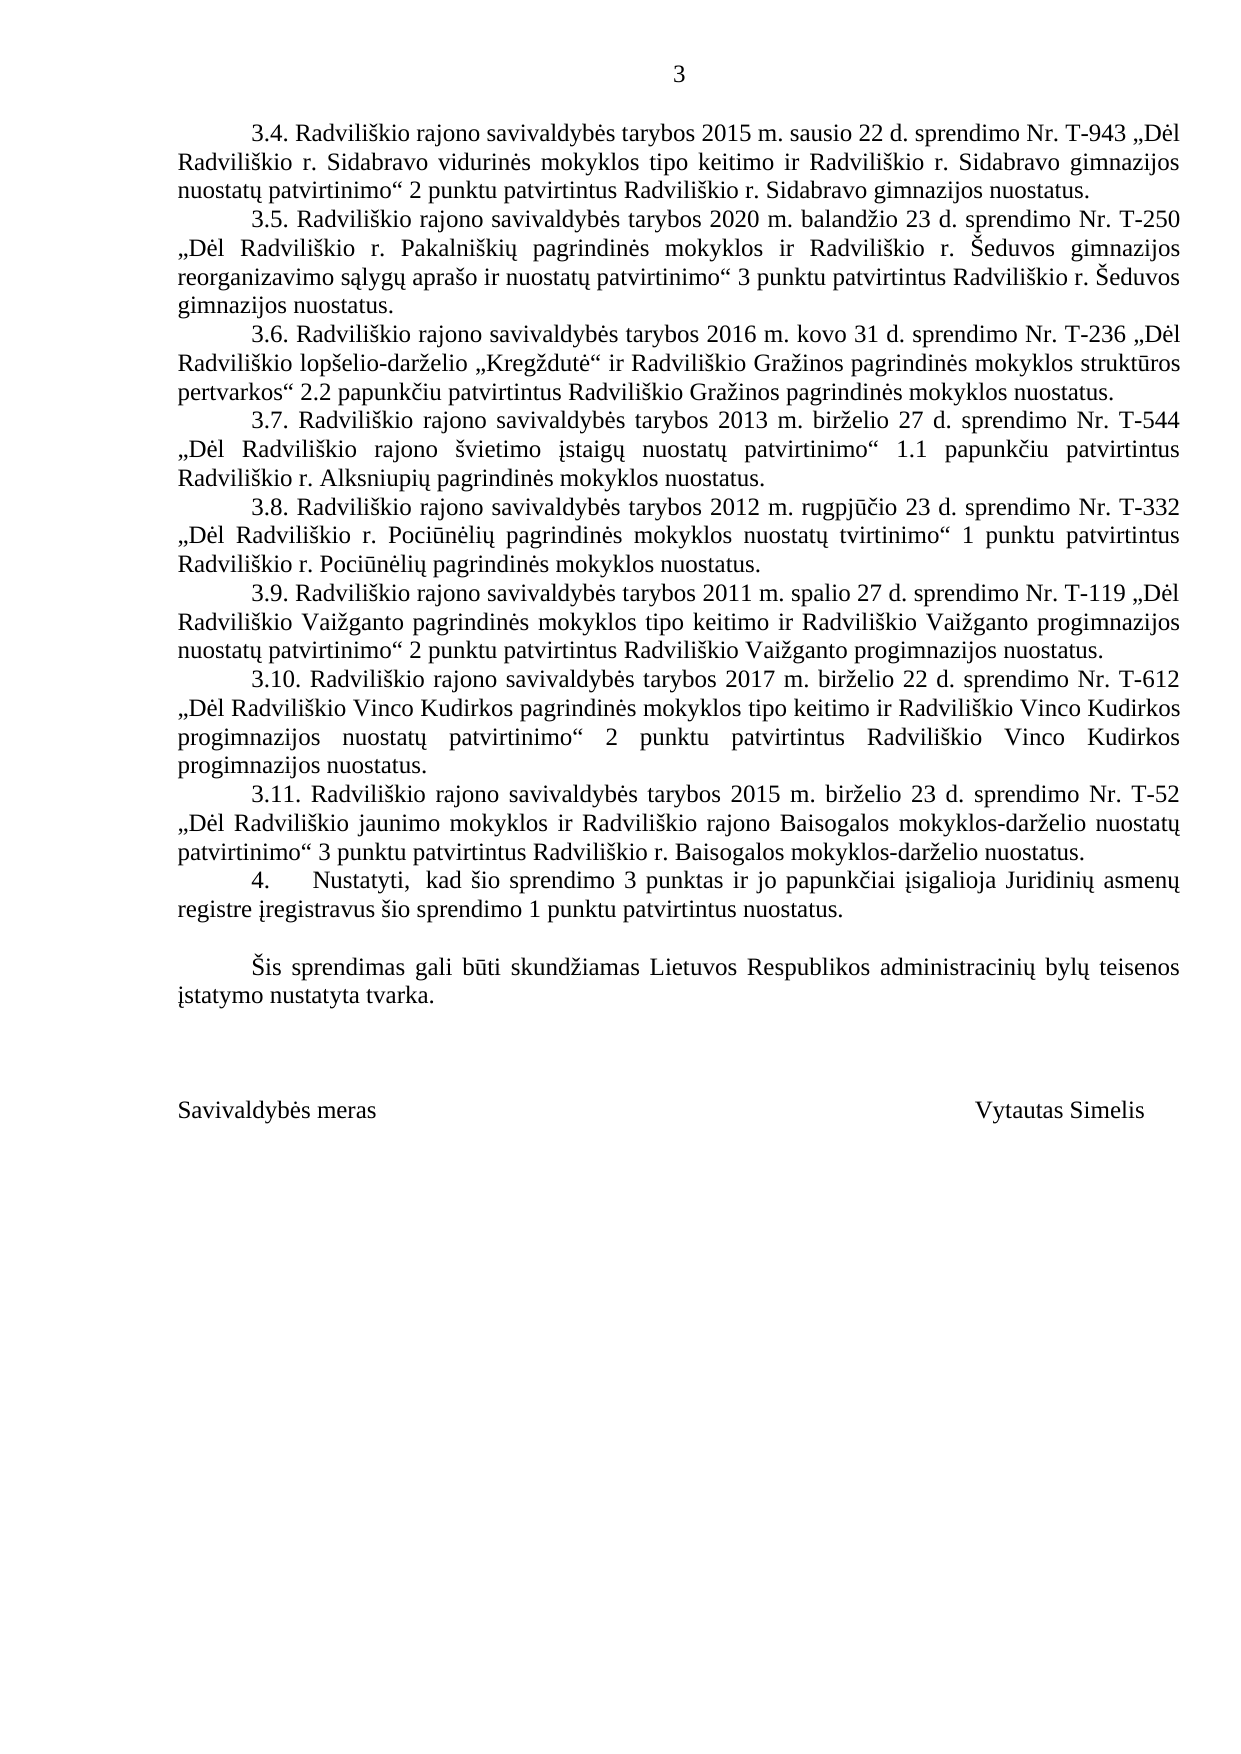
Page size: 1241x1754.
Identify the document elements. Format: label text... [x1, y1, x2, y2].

text 3.8. Radviliškio rajono savivaldybės tarybos 2012 m. rugpjūčio 23 d. sprendimo Nr. T-332 „Dėl Radviliškio r. Pociūnėlių pagrindinės mokyklos nuostatų tvirtinimo“ 1 punktu patvirtintus Radviliškio r. Pociūnėlių pagrindinės mokyklos nuostatus. [177, 492, 1181, 578]
text 3.10. Radviliškio rajono savivaldybės tarybos 2017 m. birželio 22 d. sprendimo Nr. T-612 „Dėl Radviliškio Vinco Kudirkos pagrindinės mokyklos tipo keitimo ir Radviliškio Vinco Kudirkos progimnazijos nuostatų patvirtinimo“ 2 punktu patvirtintus Radviliškio Vinco Kudirkos progimnazijos nuostatus. [177, 664, 1181, 779]
text Savivaldybės meras Vytautas Simelis [177, 1096, 1181, 1124]
text 3.9. Radviliškio rajono savivaldybės tarybos 2011 m. spalio 27 d. sprendimo Nr. T-119 „Dėl Radviliškio Vaižganto pagrindinės mokyklos tipo keitimo ir Radviliškio Vaižganto progimnazijos nuostatų patvirtinimo“ 2 punktu patvirtintus Radviliškio Vaižganto progimnazijos nuostatus. [177, 578, 1181, 664]
text 3.5. Radviliškio rajono savivaldybės tarybos 2020 m. balandžio 23 d. sprendimo Nr. T-250 „Dėl Radviliškio r. Pakalniškių pagrindinės mokyklos ir Radviliškio r. Šeduvos gimnazijos reorganizavimo sąlygų aprašo ir nuostatų patvirtinimo“ 3 punktu patvirtintus Radviliškio r. Šeduvos gimnazijos nuostatus. [177, 204, 1181, 319]
text Šis sprendimas gali būti skundžiamas Lietuvos Respublikos administracinių bylų teisenos įstatymo nustatyta tvarka. [177, 952, 1181, 1009]
text 3.11. Radviliškio rajono savivaldybės tarybos 2015 m. birželio 23 d. sprendimo Nr. T-52 „Dėl Radviliškio jaunimo mokyklos ir Radviliškio rajono Baisogalos mokyklos-darželio nuostatų patvirtinimo“ 3 punktu patvirtintus Radviliškio r. Baisogalos mokyklos-darželio nuostatus. [177, 779, 1181, 866]
text 4. Nustatyti, kad šio sprendimo 3 punktas ir jo papunkčiai įsigalioja Juridinių asmenų registre įregistravus šio sprendimo 1 punktu patvirtintus nuostatus. [177, 866, 1181, 923]
text 3.6. Radviliškio rajono savivaldybės tarybos 2016 m. kovo 31 d. sprendimo Nr. T-236 „Dėl Radviliškio lopšelio-darželio „Kregždutė“ ir Radviliškio Gražinos pagrindinės mokyklos struktūros pertvarkos“ 2.2 papunkčiu patvirtintus Radviliškio Gražinos pagrindinės mokyklos nuostatus. [177, 319, 1181, 406]
text 3.7. Radviliškio rajono savivaldybės tarybos 2013 m. birželio 27 d. sprendimo Nr. T-544 „Dėl Radviliškio rajono švietimo įstaigų nuostatų patvirtinimo“ 1.1 papunkčiu patvirtintus Radviliškio r. Alksniupių pagrindinės mokyklos nuostatus. [177, 406, 1181, 492]
text 3.4. Radviliškio rajono savivaldybės tarybos 2015 m. sausio 22 d. sprendimo Nr. T-943 „Dėl Radviliškio r. Sidabravo vidurinės mokyklos tipo keitimo ir Radviliškio r. Sidabravo gimnazijos nuostatų patvirtinimo“ 2 punktu patvirtintus Radviliškio r. Sidabravo gimnazijos nuostatus. [177, 118, 1181, 204]
